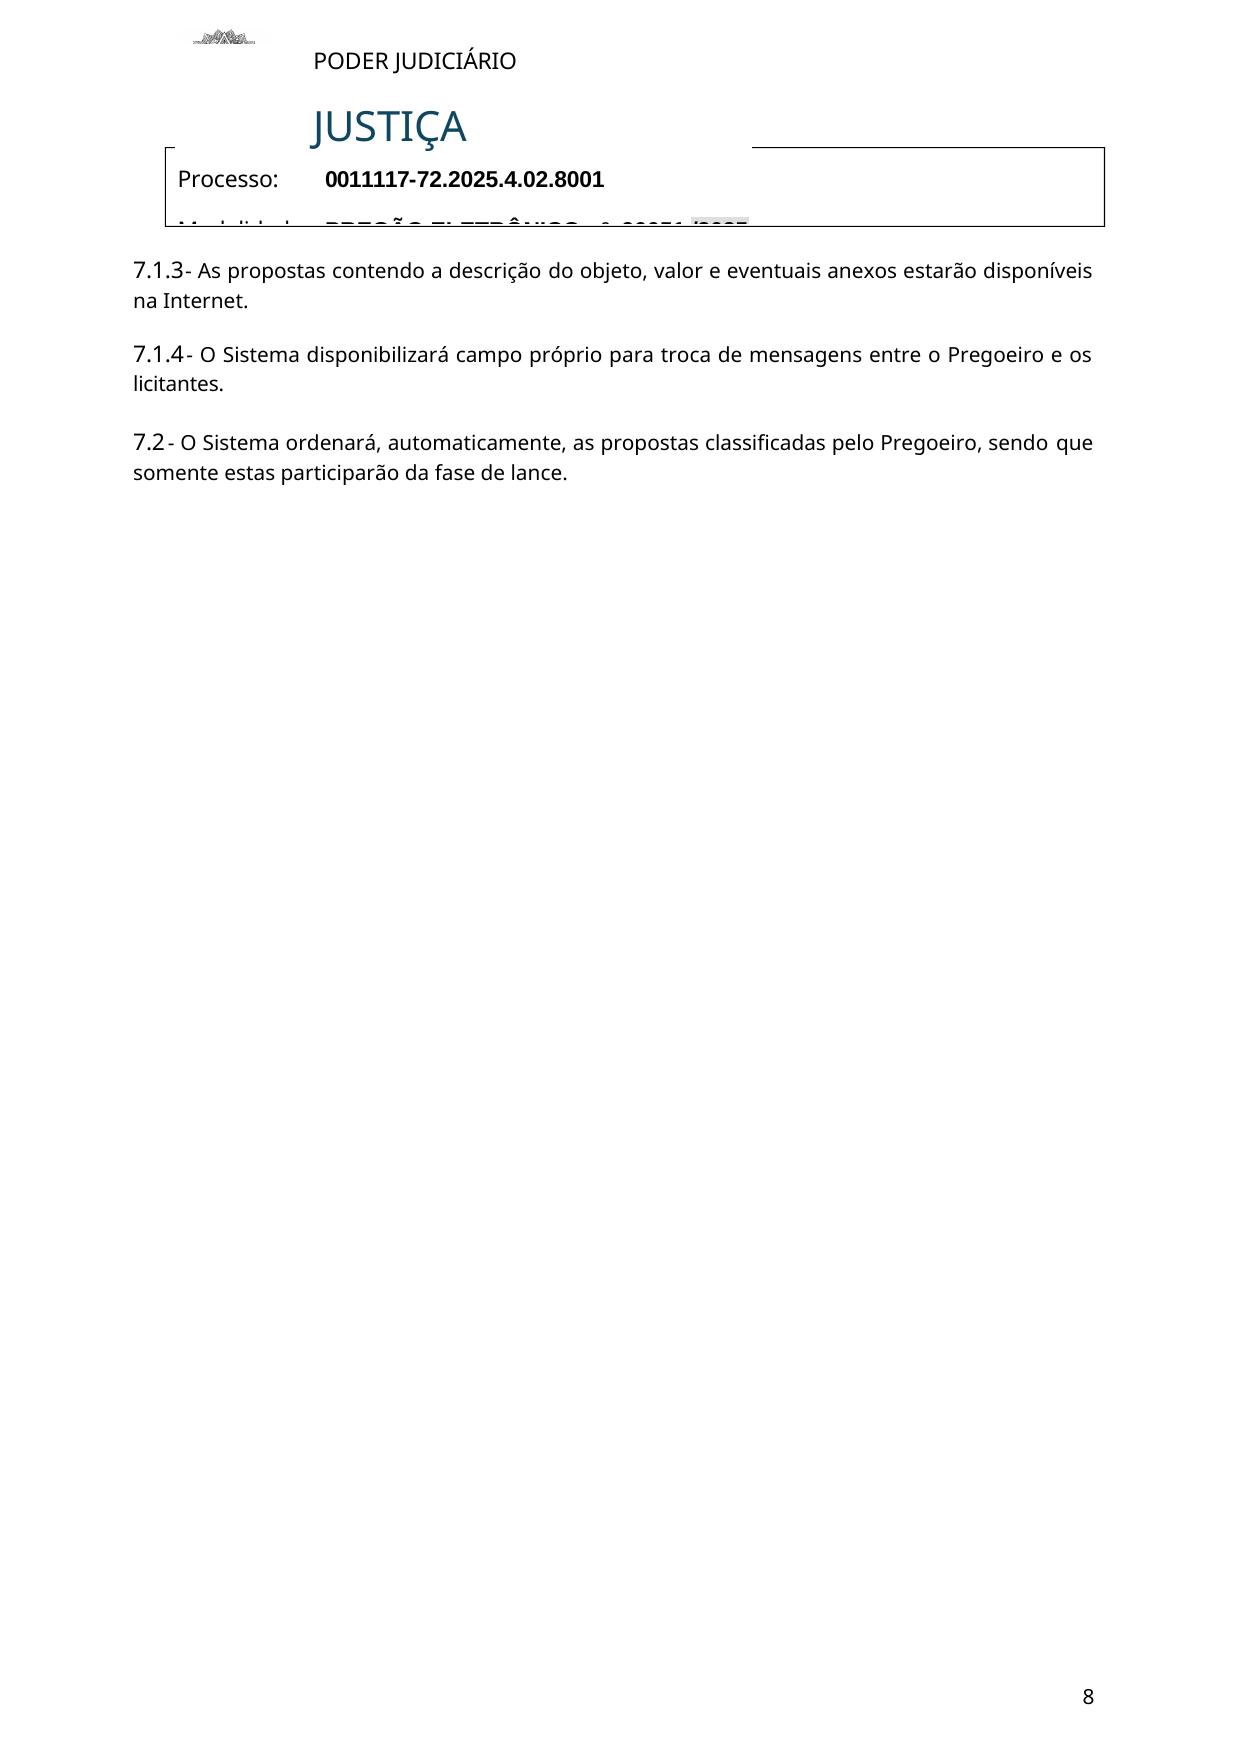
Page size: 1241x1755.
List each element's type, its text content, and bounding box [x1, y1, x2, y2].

list - O Sistema disponibilizará campo próprio para troca de mensagens entre o Pregoeiro e os licitantes. [133, 338, 1093, 398]
list - O Sistema ordenará, automaticamente, as propostas classificadas pelo Pregoeiro, sendo que somente estas participarão da fase de lance. [133, 426, 1093, 486]
list - As propostas contendo a descrição do objeto, valor e eventuais anexos estarão disponíveis na Internet. [133, 254, 1093, 314]
